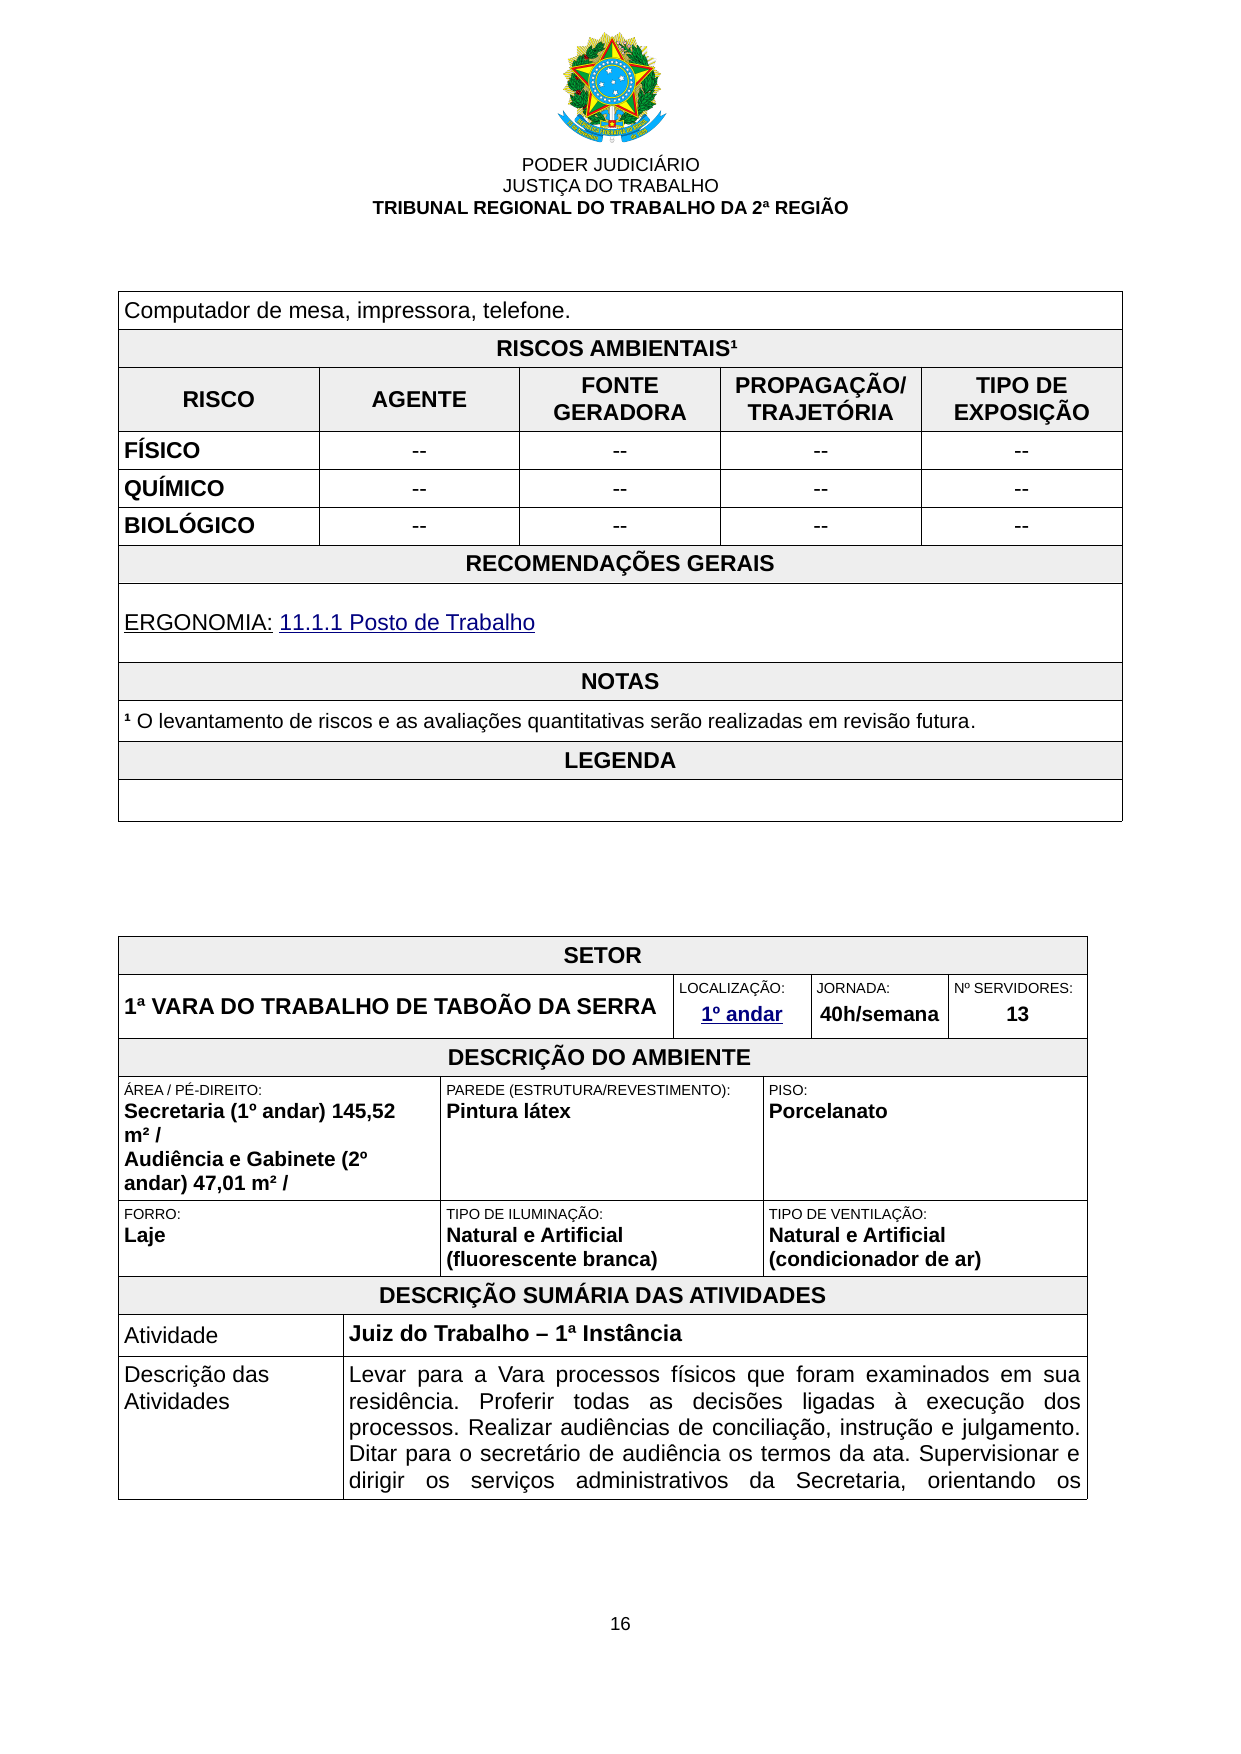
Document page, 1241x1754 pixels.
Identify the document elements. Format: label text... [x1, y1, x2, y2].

table_cell Juiz do Trabalho – 1ª Instância [344, 1315, 1087, 1356]
table_cell -- [320, 432, 519, 469]
table_cell QUÍMICO [119, 470, 319, 507]
table_cell -- [922, 432, 1122, 469]
table_cell Computador de mesa, impressora, telefone. [119, 292, 1122, 329]
table_cell -- [520, 508, 720, 544]
table_cell DESCRIÇÃO SUMÁRIA DAS ATIVIDADES [119, 1277, 1087, 1314]
table_cell -- [721, 470, 921, 507]
table_cell [119, 780, 1122, 821]
table_cell -- [922, 508, 1122, 544]
table_cell -- [922, 470, 1122, 507]
table_cell FONTE GERADORA [520, 368, 720, 431]
table_cell JORNADA: 40h/semana [812, 975, 948, 1038]
table_cell Levar para a Vara processos físicos que foram examinados em sua residência. Proferir todas as decisões ligadas à execução dos processos. Realizar audiências de conciliação, instrução e julgamento. Ditar para o secretário de audiência os termos da ata. Supervisionar e dirigir os serviços administrativos da Secretaria, orientando os [344, 1357, 1087, 1499]
table_cell 1ª VARA DO TRABALHO DE TABOÃO DA SERRA [119, 975, 673, 1038]
table_header SETOR [119, 937, 1087, 974]
table_cell -- [721, 432, 921, 469]
table_cell -- [320, 508, 519, 544]
table_cell PISO: Porcelanato [764, 1077, 1087, 1200]
table_cell LOCALIZAÇÃO: 1º andar [674, 975, 811, 1038]
table_cell AGENTE [320, 368, 519, 431]
table_cell TIPO DE EXPOSIÇÃO [922, 368, 1122, 431]
table_cell ¹ O levantamento de riscos e as avaliações quantitativas serão realizadas em revisão futura. [119, 701, 1122, 741]
table_cell RECOMENDAÇÕES GERAIS [119, 546, 1122, 582]
table_cell FORRO: Laje [119, 1201, 440, 1276]
table_cell TIPO DE ILUMINAÇÃO: Natural e Artificial (fluorescente branca) [441, 1201, 763, 1276]
table_cell FÍSICO [119, 432, 319, 469]
table_cell -- [721, 508, 921, 544]
table_cell PAREDE (ESTRUTURA/REVESTIMENTO): Pintura látex [441, 1077, 763, 1200]
table_cell RISCOS AMBIENTAIS¹ [119, 330, 1122, 367]
table_cell Nº SERVIDORES: 13 [949, 975, 1087, 1038]
table_cell LEGENDA [119, 742, 1122, 779]
table_cell Descrição das Atividades [119, 1357, 343, 1499]
table_cell DESCRIÇÃO DO AMBIENTE [119, 1039, 1087, 1076]
table_cell RISCO [119, 368, 319, 431]
table_cell Atividade [119, 1315, 343, 1356]
table_cell PROPAGAÇÃO/ TRAJETÓRIA [721, 368, 921, 431]
table_cell -- [320, 470, 519, 507]
table_cell -- [520, 432, 720, 469]
table_cell NOTAS [119, 663, 1122, 700]
table_cell ERGONOMIA: 11.1.1 Posto de Trabalho [119, 584, 1122, 662]
table_cell -- [520, 470, 720, 507]
table_cell ÁREA / PÉ-DIREITO: Secretaria (1º andar) 145,52 m² / Audiência e Gabinete (2º andar) 47,01 m² / [119, 1077, 440, 1200]
table_cell BIOLÓGICO [119, 508, 319, 544]
table_cell TIPO DE VENTILAÇÃO: Natural e Artificial (condicionador de ar) [764, 1201, 1087, 1276]
